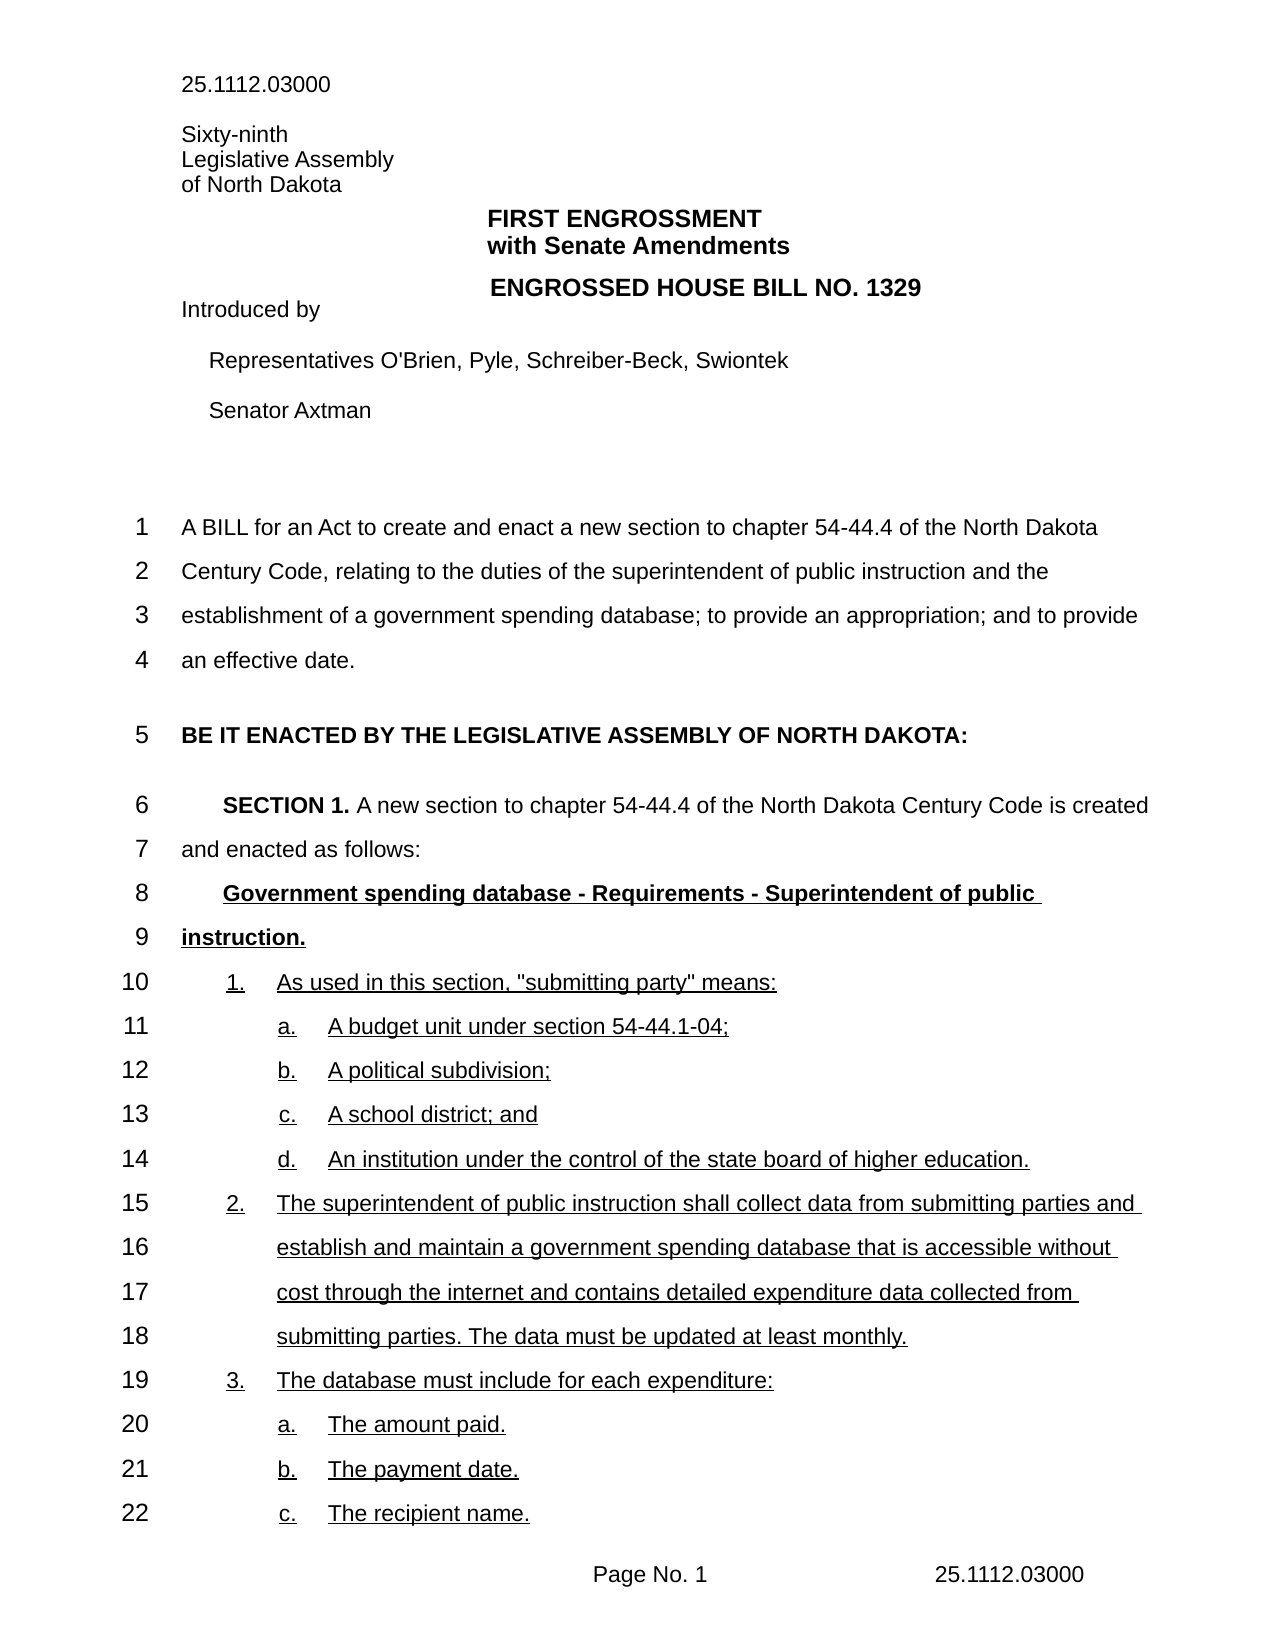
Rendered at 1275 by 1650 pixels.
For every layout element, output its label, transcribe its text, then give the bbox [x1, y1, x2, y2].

text Representatives O'Brien, Pyle, Schreiber-Beck, Swiontek [208, 350, 1154, 373]
title with Senate Amendments [487, 233, 790, 260]
subtitle Government spending database - Requirements - Superintendent of public instruction. [181, 866, 1154, 955]
title ENGROSSED House BILL NO. 1329 [490, 272, 921, 301]
text Legislative Assembly [181, 148, 1154, 173]
text b. A political subdivision; [181, 1043, 1154, 1087]
text BE IT ENACTED BY THE LEGISLATIVE ASSEMBLY OF NORTH DAKOTA: [181, 708, 1154, 753]
text of North Dakota [181, 173, 1154, 198]
text 3. The database must include for each expenditure: [181, 1353, 1154, 1397]
text Senator Axtman [208, 400, 1154, 423]
text 1. As used in this section, "submitting party" means: [181, 955, 1154, 999]
text c. The recipient name. [181, 1486, 1154, 1530]
text b. The payment date. [181, 1442, 1154, 1486]
text a. A budget unit under section 54‑44.1‑04; [181, 999, 1154, 1043]
title FIRST ENGROSSMENT [487, 206, 790, 233]
text 2. The superintendent of public instruction shall collect data from submitting parties and establish and maintain a government spending database that is accessible without cost through the internet and contains detailed expenditure data collected from submitting parties. The data must be updated at least monthly. [181, 1176, 1154, 1353]
text SECTION 1. A new section to chapter 54‑44.4 of the North Dakota Century Code is created and enacted as follows: [181, 778, 1154, 866]
text a. The amount paid. [181, 1397, 1154, 1442]
text c. A school district; and [181, 1087, 1154, 1132]
text 25.1112.03000 [181, 73, 1154, 98]
text Introduced by [181, 298, 1154, 323]
title A BILL for an Act to create and enact a new section to chapter 54‑44.4 of the North Dakota Century Code, relating to the duties of the superintendent of public instruction and the establishment of a government spending database; to provide an appropriation; and to provide an effective date. [181, 500, 1154, 677]
text d. An institution under the control of the state board of higher education. [181, 1132, 1154, 1176]
text Sixty-ninth [181, 123, 1154, 148]
